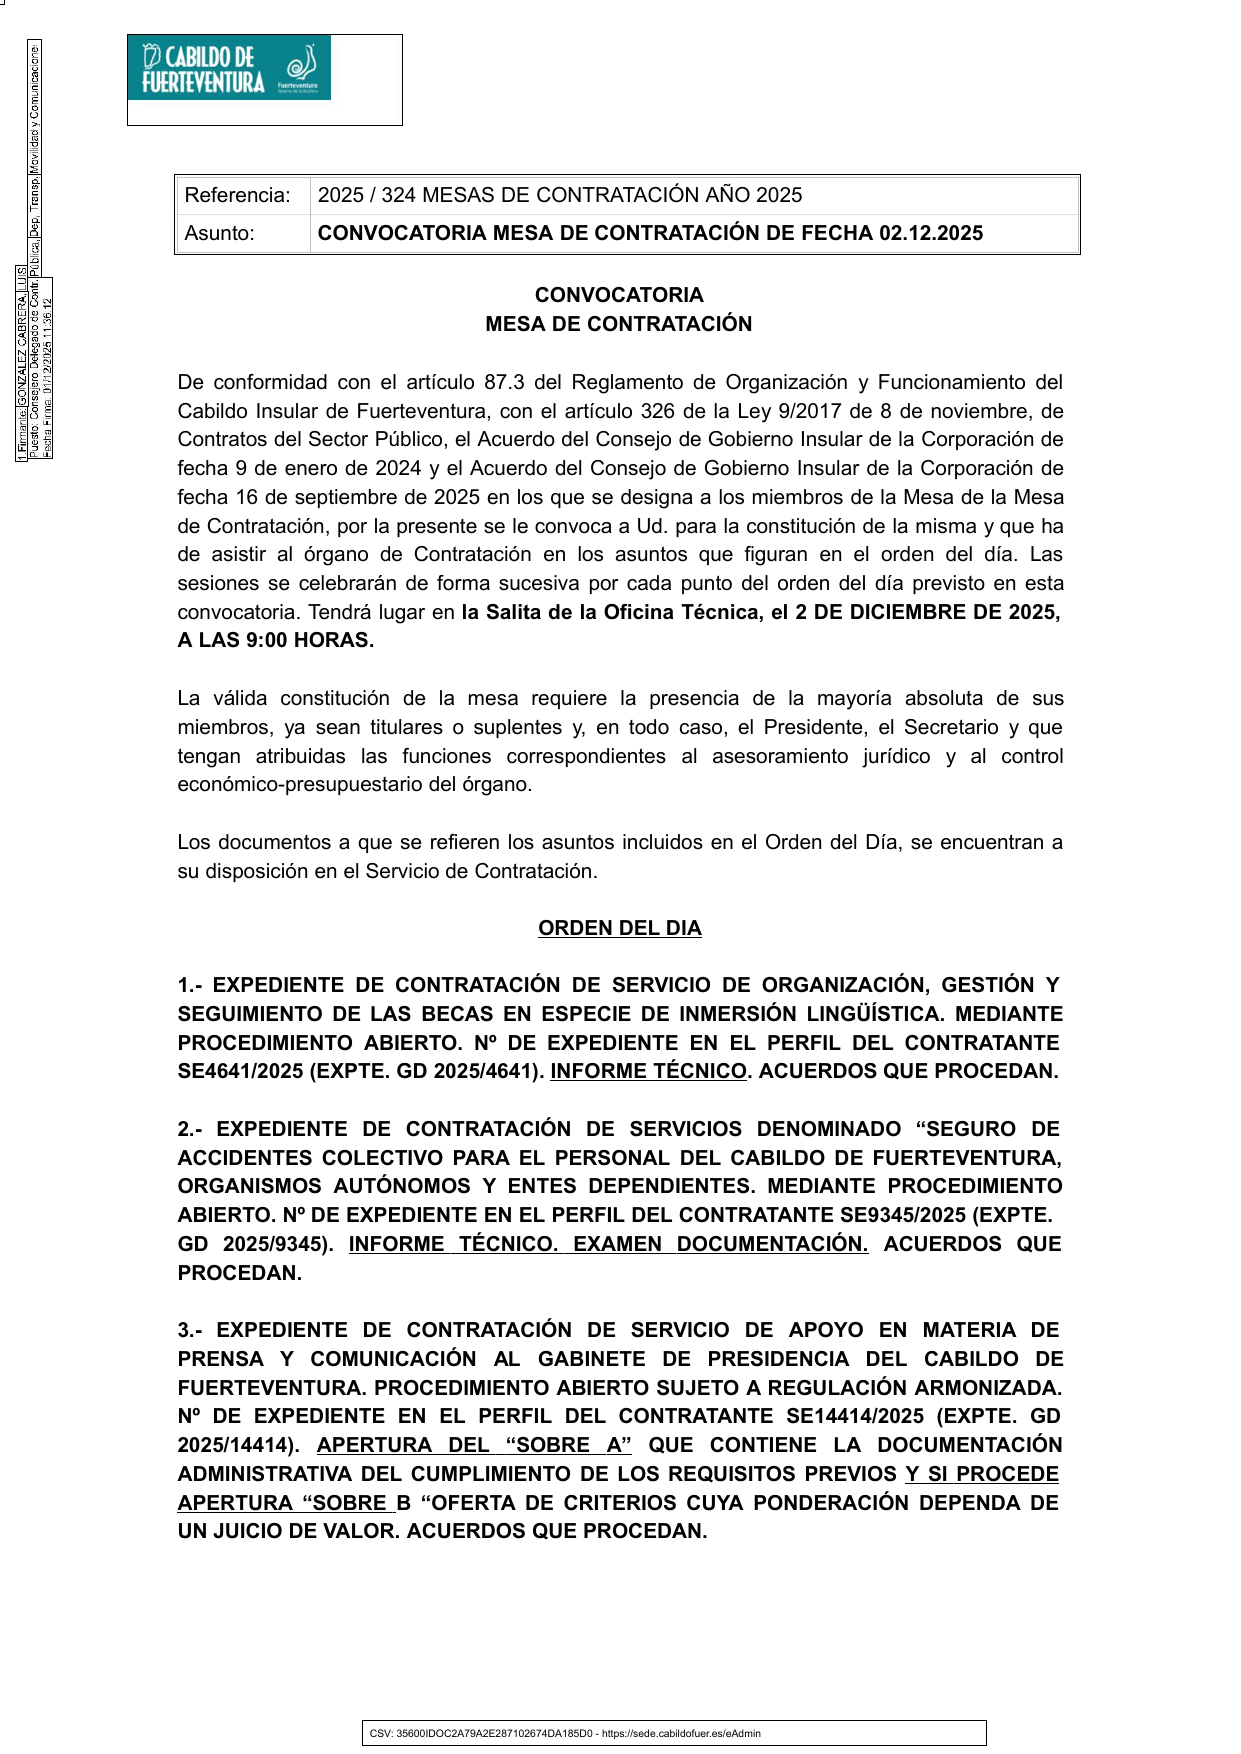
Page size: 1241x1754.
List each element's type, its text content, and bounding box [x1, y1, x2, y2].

text CONVOCATORIA [534, 284, 731, 307]
text La válida constitución de la mesa requiere la presencia de la mayoría absoluta de sus [177, 687, 1088, 710]
text PROCEDAN. [177, 1262, 1088, 1285]
text PRENSA Y COMUNICACIÓN AL GABINETE DE PRESIDENCIA DEL CABILDO DE [177, 1348, 1088, 1371]
text fecha 9 de enero de 2024 y el Acuerdo del Consejo de Gobierno Insular de la Corporación de [177, 457, 1088, 480]
text ADMINISTRATIVA DEL CUMPLIMIENTO DE LOS REQUISITOS PREVIOS Y SI PROCEDE [177, 1463, 1088, 1486]
picture [28, 40, 41, 174]
text MESA DE CONTRATACIÓN [485, 313, 780, 336]
text Los documentos a que se refieren los asuntos incluidos en el Orden del Día, se encuentran a [177, 831, 1088, 854]
text 2025/14414). APERTURA DEL “SOBRE A” QUE CONTIENE LA DOCUMENTACIÓN [177, 1434, 1088, 1457]
text 2.- EXPEDIENTE DE CONTRATACIÓN DE SERVICIOS DENOMINADO “SEGURO DE [177, 1118, 1088, 1141]
text CSV: 35600IDOC2A79A2E287102674DA185D0 - https://sede.cabildofuer.es/eAdmin [369, 1728, 787, 1740]
picture [16, 407, 27, 461]
text sesiones se celebrarán de forma sucesiva por cada punto del orden del día previsto en esta [177, 572, 1088, 595]
picture [16, 266, 27, 291]
text A LAS 9:00 HORAS. [177, 629, 1088, 652]
text UN JUICIO DE VALOR. ACUERDOS QUE PROCEDAN. [177, 1520, 1088, 1544]
text ABIERTO. Nº DE EXPEDIENTE EN EL PERFIL DEL CONTRATANTE SE9345/2025 (EXPTE. [177, 1204, 1088, 1227]
text CONVOCATORIA MESA DE CONTRATACIÓN DE FECHA 02.12.2025 [317, 221, 1011, 245]
text PROCEDIMIENTO ABIERTO. Nº DE EXPEDIENTE EN EL PERFIL DEL CONTRATANTE [177, 1032, 1088, 1055]
text convocatoria. Tendrá lugar en la Salita de la Oficina Técnica, el 2 DE DICIEMBRE DE 2025, [177, 601, 1088, 624]
text SE4641/2025 (EXPTE. GD 2025/4641). INFORME TÉCNICO. ACUERDOS QUE PROCEDAN. [177, 1060, 1088, 1084]
text Referencia: 2025 / 324 MESAS DE CONTRATACIÓN AÑO 2025 [184, 184, 830, 207]
text ORDEN DEL DIA [538, 917, 727, 940]
text 3.- EXPEDIENTE DE CONTRATACIÓN DE SERVICIO DE APOYO EN MATERIA DE [177, 1319, 1088, 1342]
text ACCIDENTES COLECTIVO PARA EL PERSONAL DEL CABILDO DE FUERTEVENTURA, [177, 1147, 1088, 1170]
text de Contratación, por la presente se le convoca a Ud. para la constitución de la misma y que ha [177, 514, 1088, 538]
text GD 2025/9345). INFORME TÉCNICO. EXAMEN DOCUMENTACIÓN. ACUERDOS QUE [177, 1233, 1088, 1256]
picture [28, 175, 41, 237]
text ORGANISMOS AUTÓNOMOS Y ENTES DEPENDIENTES. MEDIANTE PROCEDIMIENTO [177, 1175, 1088, 1199]
text Nº DE EXPEDIENTE EN EL PERFIL DEL CONTRATANTE SE14414/2025 (EXPTE. GD [177, 1405, 1088, 1429]
text Asunto: [184, 222, 280, 245]
picture [363, 1721, 986, 1745]
text su disposición en el Servicio de Contratación. [177, 859, 1088, 883]
picture [16, 292, 28, 406]
text Contratos del Sector Público, el Acuerdo del Consejo de Gobierno Insular de la Corporación de [177, 428, 1088, 451]
text SEGUIMIENTO DE LAS BECAS EN ESPECIE DE INMERSIÓN LINGÜÍSTICA. MEDIANTE [177, 1003, 1088, 1026]
text fecha 16 de septiembre de 2025 en los que se designa a los miembros de la Mesa de la Mesa [177, 486, 1088, 509]
picture [128, 35, 402, 125]
text económico-presupuestario del órgano. [177, 773, 1088, 796]
text APERTURA “SOBRE B “OFERTA DE CRITERIOS CUYA PONDERACIÓN DEPENDA DE [177, 1492, 1088, 1515]
text 1.- EXPEDIENTE DE CONTRATACIÓN DE SERVICIO DE ORGANIZACIÓN, GESTIÓN Y [177, 974, 1088, 997]
text FUERTEVENTURA. PROCEDIMIENTO ABIERTO SUJETO A REGULACIÓN ARMONIZADA. [177, 1377, 1088, 1400]
picture [28, 238, 41, 277]
text de asistir al órgano de Contratación en los asuntos que figuran en el orden del día. Las [177, 543, 1088, 566]
text tengan atribuidas las funciones correspondientes al asesoramiento jurídico y al control [177, 744, 1088, 768]
picture [28, 278, 52, 458]
text miembros, ya sean titulares o suplentes y, en todo caso, el Presidente, el Secretario y que [177, 716, 1088, 739]
text Cabildo Insular de Fuerteventura, con el artículo 326 de la Ley 9/2017 de 8 de noviembre, de [177, 399, 1088, 423]
text De conformidad con el artículo 87.3 del Reglamento de Organización y Funcionamiento del [177, 371, 1088, 394]
picture [175, 175, 1080, 254]
